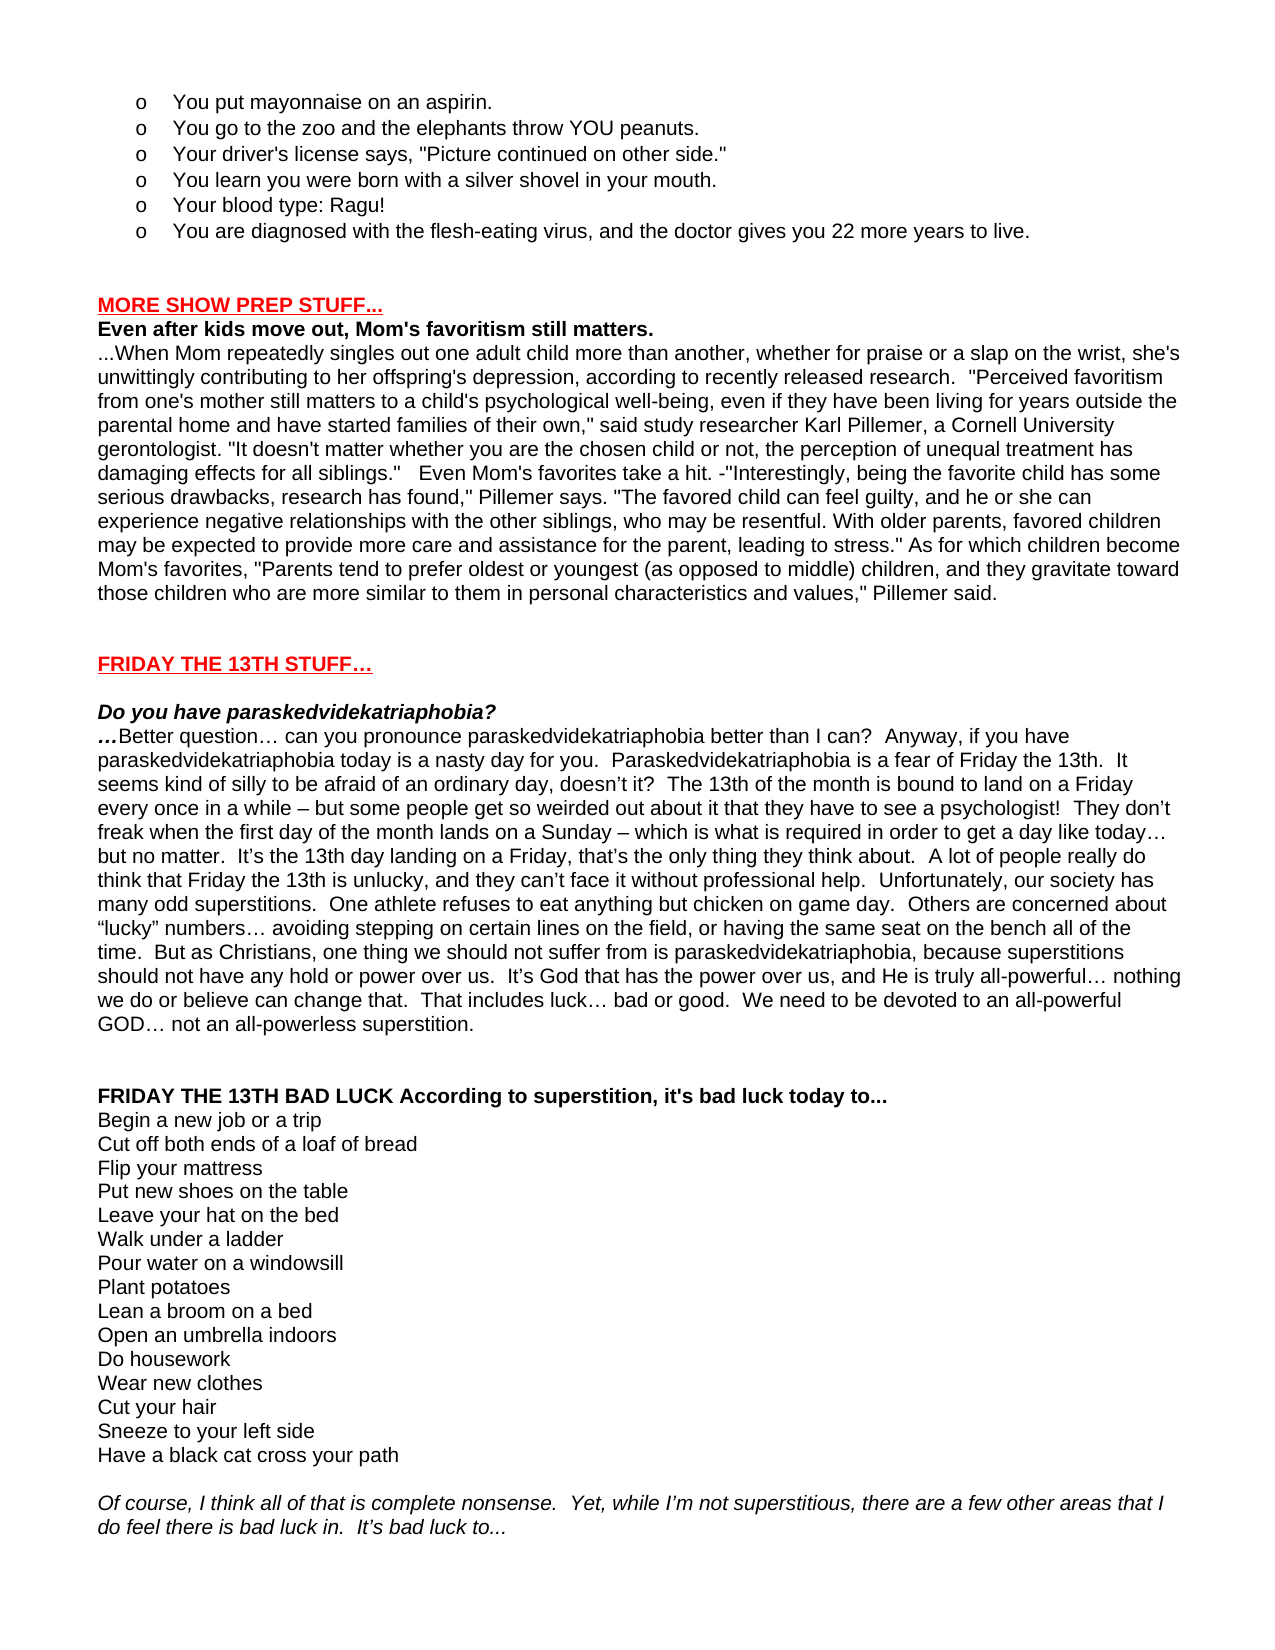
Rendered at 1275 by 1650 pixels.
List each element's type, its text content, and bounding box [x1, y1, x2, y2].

text FRIDAY THE 13TH BAD LUCK According to superstition, it's bad luck today to... [97, 1083, 1185, 1107]
text Cut your hair [97, 1395, 1185, 1419]
text Wear new clothes [97, 1371, 1185, 1395]
text Lean a broom on a bed [97, 1299, 1185, 1323]
text ...When Mom repeatedly singles out one adult child more than another, whether for praise or a slap on the wrist, she's unwittingly contributing to her offspring's depression, according to recently released research. "Perceived favoritism from one's mother still matters to a child's psychological well-being, even if they have been living for years outside the parental home and have started families of their own," said study researcher Karl Pillemer, a Cornell University gerontologist. "It doesn't matter whether you are the chosen child or not, the perception of unequal treatment has damaging effects for all siblings." Even Mom's favorites take a hit. -"Interestingly, being the favorite child has some serious drawbacks, research has found," Pillemer says. "The favored child can feel guilty, and he or she can experience negative relationships with the other siblings, who may be resentful. With older parents, favored children may be expected to provide more care and assistance for the parent, leading to stress." As for which children become Mom's favorites, "Parents tend to prefer oldest or youngest (as opposed to middle) children, and they gravitate toward those children who are more similar to them in personal characteristics and values," Pillemer said. [97, 341, 1185, 604]
text Leave your hat on the bed [97, 1203, 1185, 1227]
text Of course, I think all of that is complete nonsense. Yet, while I’m not superstitious, there are a few other areas that I do feel there is bad luck in. It’s bad luck to... [97, 1491, 1185, 1539]
list You are diagnosed with the flesh-eating virus, and the doctor gives you 22 more years to live. [135, 219, 1185, 245]
text Open an umbrella indoors [97, 1323, 1185, 1347]
text Sneeze to your left side [97, 1419, 1185, 1443]
text Do housework [97, 1347, 1185, 1371]
list Your driver's license says, "Picture continued on other side." [135, 142, 1185, 167]
text Do you have paraskedvidekatriaphobia? [97, 700, 1185, 724]
text FRIDAY THE 13TH STUFF… [97, 652, 1185, 676]
text Have a black cat cross your path [97, 1443, 1185, 1467]
list You go to the zoo and the elephants throw YOU peanuts. [135, 116, 1185, 142]
text Even after kids move out, Mom's favoritism still matters. [97, 317, 1185, 341]
text Begin a new job or a trip [97, 1107, 1185, 1131]
list You put mayonnaise on an aspirin. [135, 90, 1185, 116]
text Walk under a ladder [97, 1227, 1185, 1251]
text Put new shoes on the table [97, 1179, 1185, 1203]
list Your blood type: Ragu! [135, 193, 1185, 219]
text Plant potatoes [97, 1275, 1185, 1299]
text …Better question… can you pronounce paraskedvidekatriaphobia better than I can? Anyway, if you have paraskedvidekatriaphobia today is a nasty day for you. Paraskedvidekatriaphobia is a fear of Friday the 13th. It seems kind of silly to be afraid of an ordinary day, doesn’t it? The 13th of the month is bound to land on a Friday every once in a while – but some people get so weirded out about it that they have to see a psychologist! They don’t freak when the first day of the month lands on a Sunday – which is what is required in order to get a day like today… but no matter. It’s the 13th day landing on a Friday, that’s the only thing they think about. A lot of people really do think that Friday the 13th is unlucky, and they can’t face it without professional help. Unfortunately, our society has many odd superstitions. One athlete refuses to eat anything but chicken on game day. Others are concerned about “lucky” numbers… avoiding stepping on certain lines on the field, or having the same seat on the bench all of the time. But as Christians, one thing we should not suffer from is paraskedvidekatriaphobia, because superstitions should not have any hold or power over us. It’s God that has the power over us, and He is truly all-powerful… nothing we do or believe can change that. That includes luck… bad or good. We need to be devoted to an all-powerful GOD… not an all-powerless superstition. [97, 724, 1185, 1036]
text MORE SHOW PREP STUFF... [97, 293, 1185, 317]
text Pour water on a windowsill [97, 1251, 1185, 1275]
text Cut off both ends of a loaf of bread [97, 1131, 1185, 1155]
text Flip your mattress [97, 1155, 1185, 1179]
list You learn you were born with a silver shovel in your mouth. [135, 167, 1185, 193]
